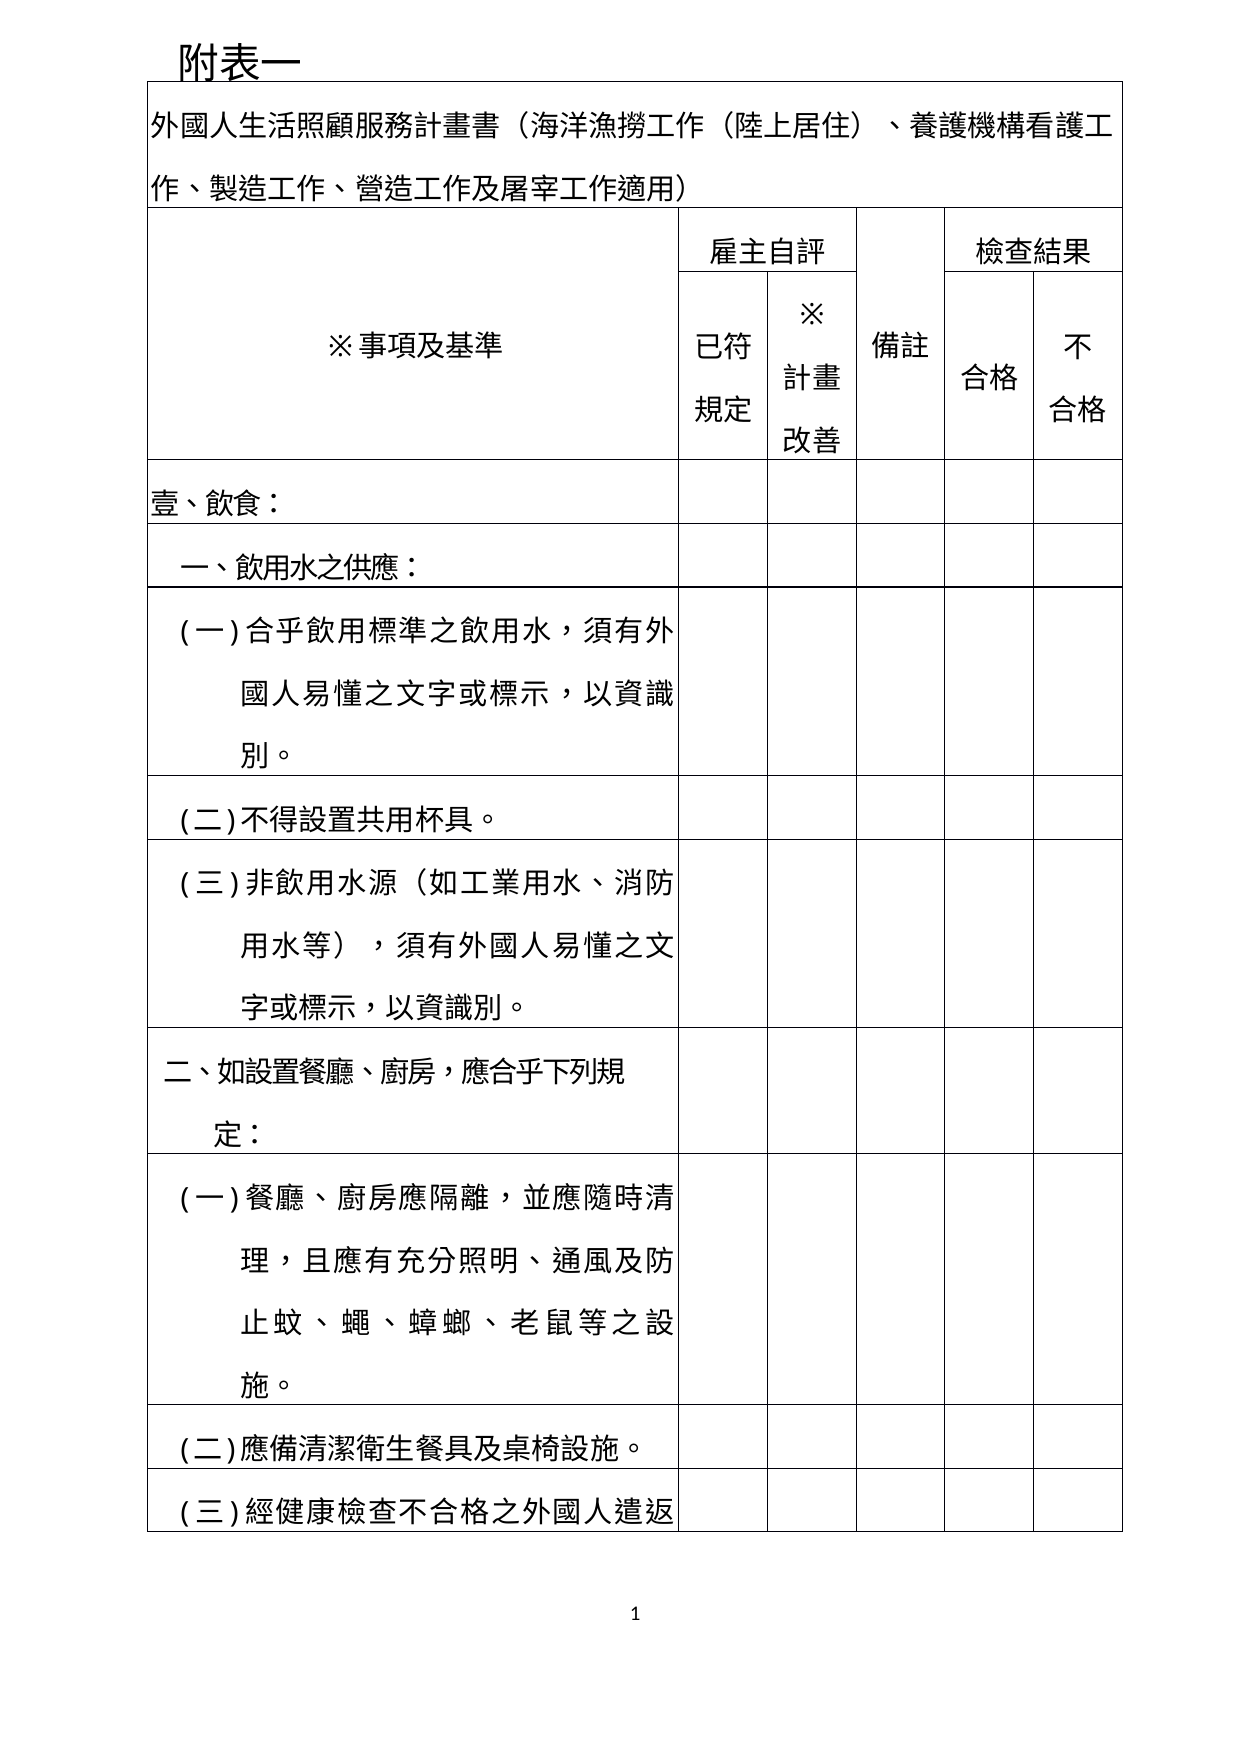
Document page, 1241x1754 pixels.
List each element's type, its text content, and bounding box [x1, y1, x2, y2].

table_cell [1034, 1405, 1122, 1468]
table_cell [945, 1028, 1033, 1153]
table_cell [857, 1154, 944, 1404]
table_cell [1034, 524, 1122, 586]
table_cell [679, 460, 767, 523]
table_cell [1034, 776, 1122, 838]
table_cell [857, 1469, 944, 1531]
table_cell [768, 840, 856, 1027]
table_cell [945, 1469, 1033, 1531]
table_cell [945, 840, 1033, 1027]
table_cell (一)合乎飲用標準之飲用水，須有外國人易懂之文字或標示，以資識別。 [148, 588, 678, 775]
table_cell [945, 1405, 1033, 1468]
table_cell [679, 840, 767, 1027]
table_cell (一)餐廳、廚房應隔離，並應隨時清理，且應有充分照明、通風及防止蚊、蠅、蟑螂、老鼠等之設施。 [148, 1154, 678, 1404]
table_cell [768, 460, 856, 523]
table_cell [768, 524, 856, 586]
table_cell [679, 588, 767, 775]
table_cell [768, 588, 856, 775]
table_cell [768, 776, 856, 838]
table_cell 雇主自評 [679, 208, 856, 271]
table_cell [857, 460, 944, 523]
table_cell [1034, 1469, 1122, 1531]
table_cell 合格 [945, 272, 1033, 459]
table_cell [679, 1028, 767, 1153]
table_cell [768, 1469, 856, 1531]
text 附表一 [177, 19, 1092, 81]
table_header 外國人生活照顧服務計畫書（海洋漁撈工作（陸上居住）、養護機構看護工作、製造工作、營造工作及屠宰工作適用） [148, 82, 1122, 207]
table_cell 檢查結果 [945, 208, 1122, 271]
table_cell 二、如設置餐廳、廚房，應合乎下列規定： [148, 1028, 678, 1153]
table_cell [679, 1405, 767, 1468]
table_cell [768, 1028, 856, 1153]
table_cell [945, 776, 1033, 838]
table_cell [679, 1154, 767, 1404]
table_cell [679, 1469, 767, 1531]
table_cell [857, 1405, 944, 1468]
table_cell [768, 1405, 856, 1468]
table_cell 已符規定 [679, 272, 767, 459]
table_cell [679, 776, 767, 838]
table_cell 不 合格 [1034, 272, 1122, 459]
table_cell 一、飲用水之供應： [148, 524, 678, 586]
table_cell [1034, 1154, 1122, 1404]
table_cell 備註 [857, 208, 944, 459]
table_cell ※ 計畫改善 [768, 272, 856, 459]
table_cell [679, 524, 767, 586]
table_cell [857, 588, 944, 775]
table_cell [857, 524, 944, 586]
table_cell [1034, 1028, 1122, 1153]
table_cell [945, 460, 1033, 523]
table_cell [857, 776, 944, 838]
table_cell (三)非飲用水源（如工業用水、消防用水等），須有外國人易懂之文字或標示，以資識別。 [148, 840, 678, 1027]
table_cell [857, 840, 944, 1027]
table_cell [1034, 460, 1122, 523]
table_cell [945, 588, 1033, 775]
table_cell [768, 1154, 856, 1404]
table_cell [945, 524, 1033, 586]
table_cell [945, 1154, 1033, 1404]
table_cell ※事項及基準 [148, 208, 678, 459]
table_cell [1034, 588, 1122, 775]
table_cell (二)不得設置共用杯具。 [148, 776, 678, 838]
table_cell (二)應備清潔衛生餐具及桌椅設施。 [148, 1405, 678, 1468]
table_cell 壹、飲食： [148, 460, 678, 523]
table_cell (三)經健康檢查不合格之外國人遣返 [148, 1469, 678, 1531]
table_cell [1034, 840, 1122, 1027]
table_cell [857, 1028, 944, 1153]
